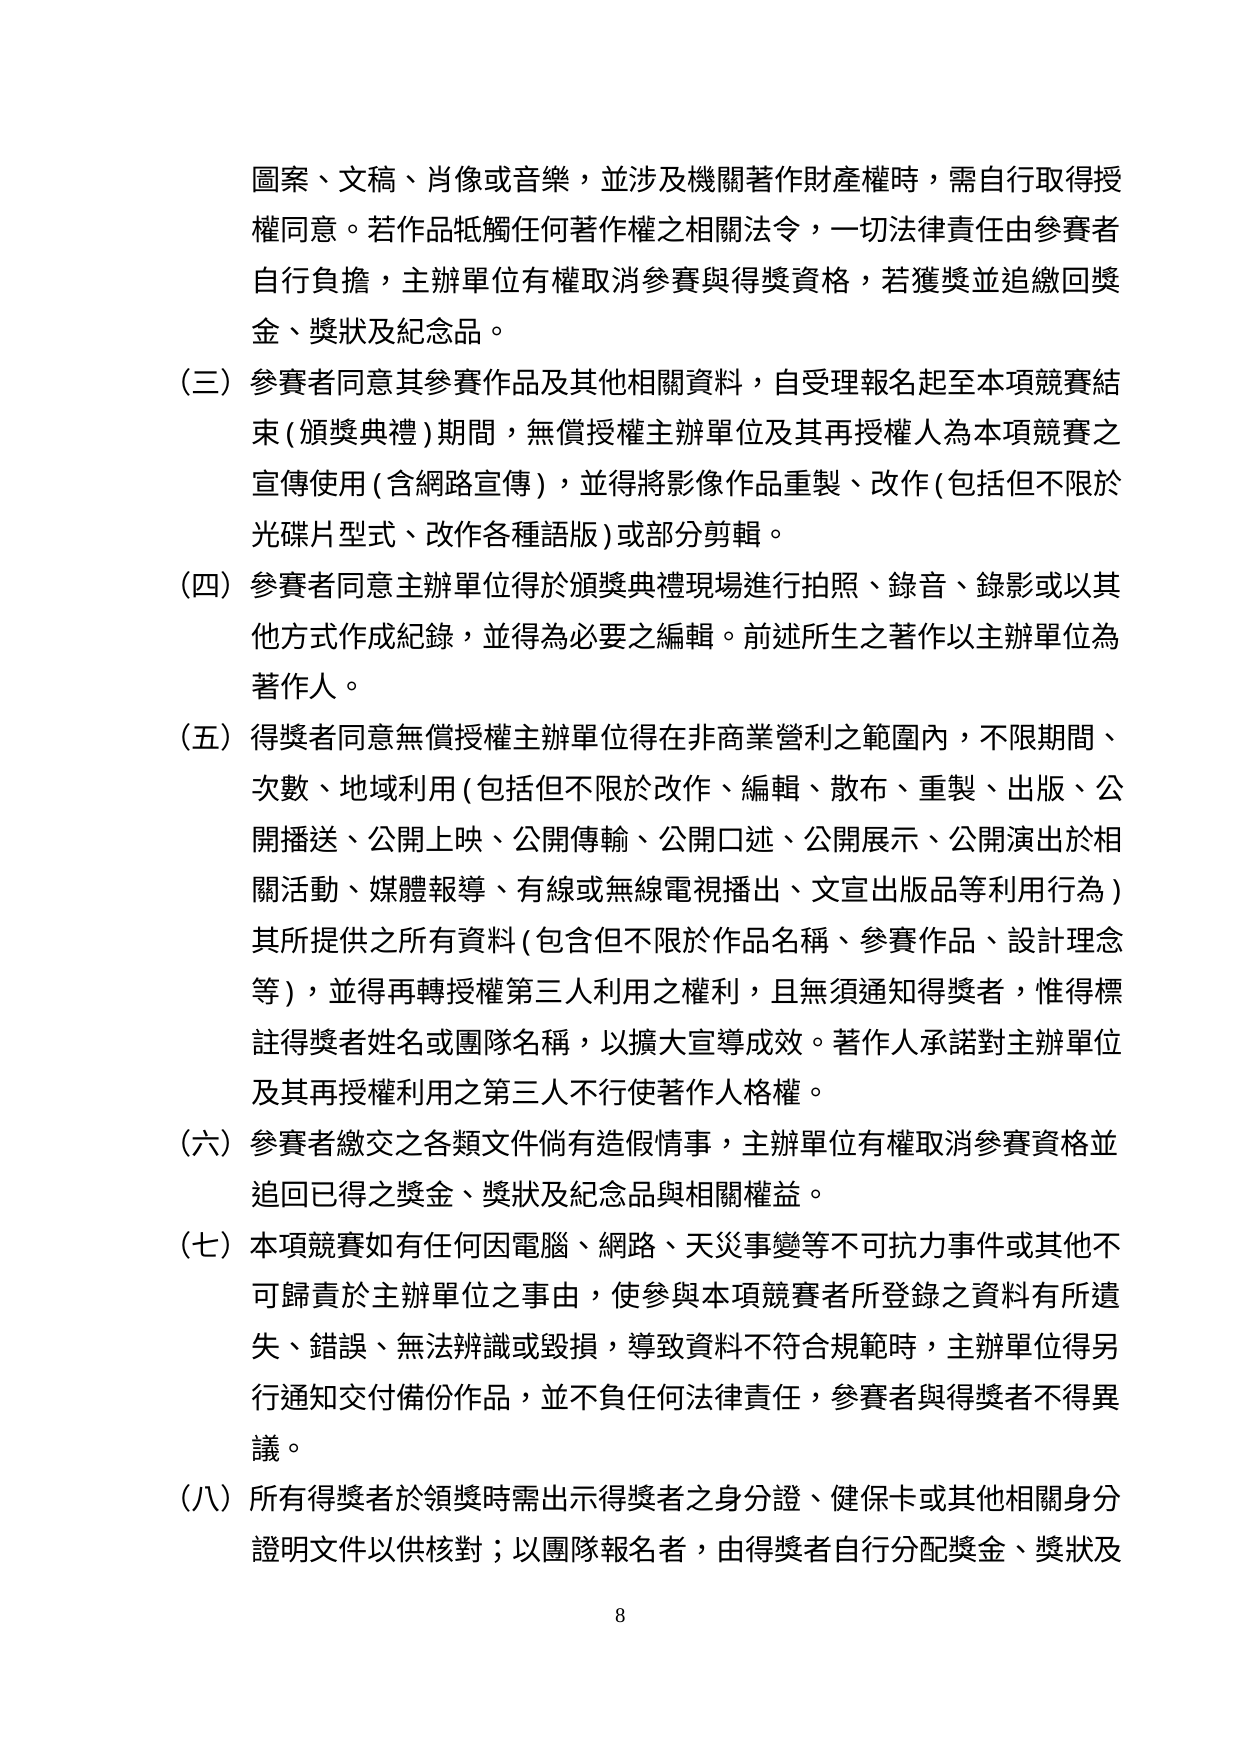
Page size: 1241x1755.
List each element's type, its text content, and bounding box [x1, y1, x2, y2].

text （八）所有得獎者於領獎時需出示得獎者之身分證、健保卡或其他相關身分證明文件以供核對；以團隊報名者，由得獎者自行分配獎金、獎狀及 [162, 1476, 1123, 1569]
text （四）參賽者同意主辦單位得於頒獎典禮現場進行拍照、錄音、錄影或以其他方式作成紀錄，並得為必要之編輯。前述所生之著作以主辦單位為著作人。 [162, 562, 1123, 706]
text （五）得獎者同意無償授權主辦單位得在非商業營利之範圍內，不限期間、次數、地域利用(包括但不限於改作、編輯、散布、重製、出版、公開播送、公開上映、公開傳輸、公開口述、公開展示、公開演出於相關活動、媒體報導、有線或無線電視播出、文宣出版品等利用行為)其所提供之所有資料(包含但不限於作品名稱、參賽作品、設計理念等)，並得再轉授權第三人利用之權利，且無須通知得獎者，惟得標註得獎者姓名或團隊名稱，以擴大宣導成效。著作人承諾對主辦單位及其再授權利用之第三人不行使著作人格權。 [162, 714, 1126, 1112]
text 圖案、文稿、肖像或音樂，並涉及機關著作財產權時，需自行取得授權同意。若作品牴觸任何著作權之相關法令，一切法律責任由參賽者自行負擔，主辦單位有權取消參賽與得獎資格，若獲獎並追繳回獎金、獎狀及紀念品。 [251, 156, 1123, 351]
text （七）本項競賽如有任何因電腦、網路、天災事變等不可抗力事件或其他不可歸責於主辦單位之事由，使參與本項競賽者所登錄之資料有所遺失、錯誤、無法辨識或毀損，導致資料不符合規範時，主辦單位得另行通知交付備份作品，並不負任何法律責任，參賽者與得獎者不得異議。 [162, 1222, 1123, 1467]
text （六）參賽者繳交之各類文件倘有造假情事，主辦單位有權取消參賽資格並追回已得之獎金、獎狀及紀念品與相關權益。 [162, 1121, 1123, 1214]
text （三）參賽者同意其參賽作品及其他相關資料，自受理報名起至本項競賽結束(頒獎典禮)期間，無償授權主辦單位及其再授權人為本項競賽之宣傳使用(含網路宣傳)，並得將影像作品重製、改作(包括但不限於光碟片型式、改作各種語版)或部分剪輯。 [162, 359, 1123, 554]
